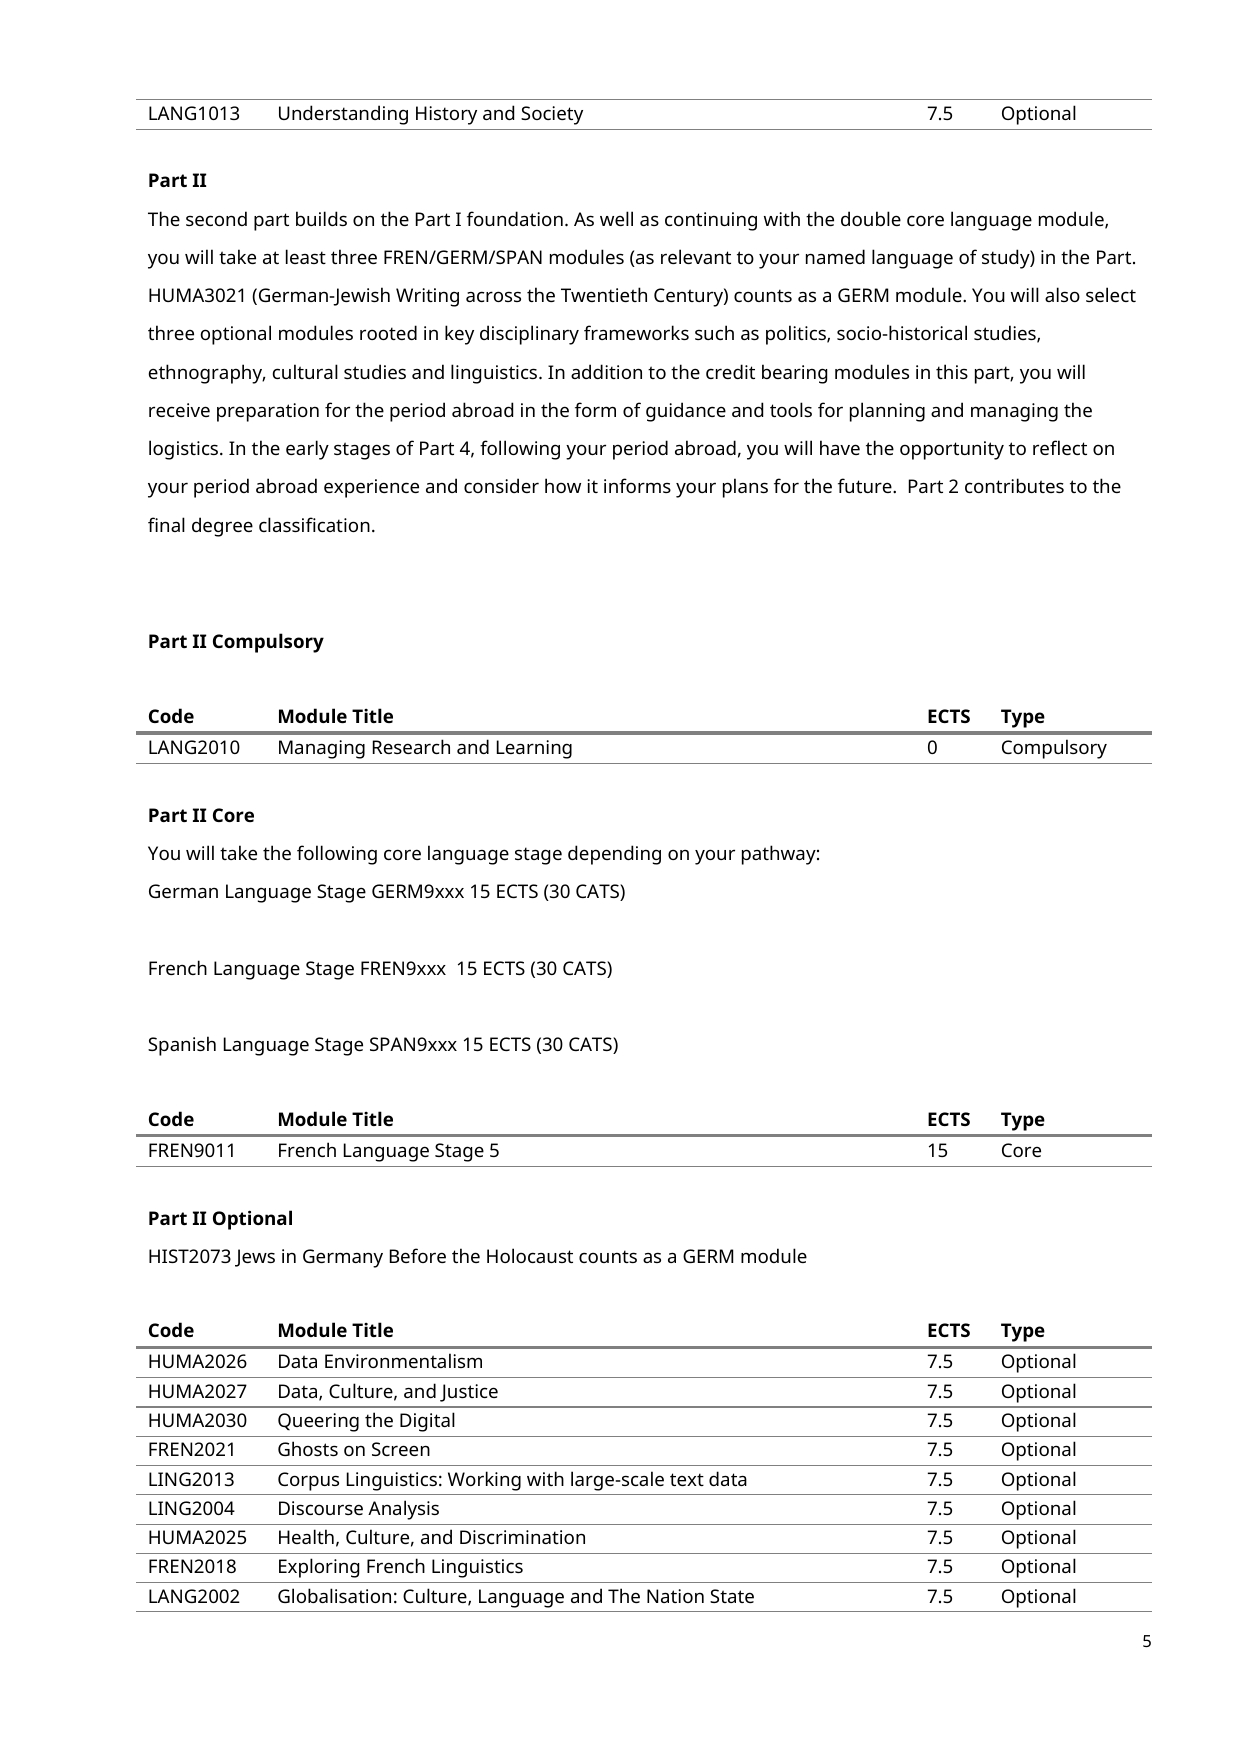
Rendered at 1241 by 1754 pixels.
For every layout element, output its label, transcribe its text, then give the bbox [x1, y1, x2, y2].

table_cell Code [136, 703, 266, 731]
table_cell 7.5 [916, 1495, 989, 1523]
table_cell Health, Culture, and Discrimination [266, 1525, 916, 1553]
table_cell Code [136, 1106, 266, 1134]
table_cell French Language Stage 5 [266, 1137, 916, 1166]
table_cell LANG1013 [136, 100, 266, 128]
table_cell Part II Core You will take the following core language stage depending on your pathway: German Language Stage GERM9xxx 15 ECTS (30 CATS) French Language Stage FREN9xxx 15 ECTS (30 CATS) Spanish Language Stage SPAN9xxx 15 ECTS (30 CATS) [136, 764, 1152, 1106]
table_cell Optional [989, 1349, 1152, 1377]
table_cell 7.5 [916, 1408, 989, 1436]
table_cell ECTS [916, 1318, 989, 1346]
table_cell ECTS [916, 703, 989, 731]
table_cell HUMA2027 [136, 1378, 266, 1406]
table_cell Code [136, 1318, 266, 1346]
table_cell Globalisation: Culture, Language and The Nation State [266, 1583, 916, 1611]
table_cell ECTS [916, 1106, 989, 1134]
table_cell Optional [989, 1437, 1152, 1465]
table_cell Data, Culture, and Justice [266, 1378, 916, 1406]
table_cell Optional [989, 1583, 1152, 1611]
table_cell FREN2018 [136, 1554, 266, 1582]
table_cell Module Title [266, 1318, 916, 1346]
table_cell 7.5 [916, 1349, 989, 1377]
table_cell Managing Research and Learning [266, 735, 916, 763]
table_cell Queering the Digital [266, 1408, 916, 1436]
table_cell 15 [916, 1137, 989, 1166]
table_cell HUMA2026 [136, 1349, 266, 1377]
table_cell Ghosts on Screen [266, 1437, 916, 1465]
table_cell Optional [989, 1554, 1152, 1582]
table_cell 7.5 [916, 1583, 989, 1611]
table_cell LANG2010 [136, 735, 266, 763]
table_cell Core [989, 1137, 1152, 1166]
table_cell 0 [916, 735, 989, 763]
table_cell 7.5 [916, 1466, 989, 1494]
table_cell Module Title [266, 703, 916, 731]
table_cell Module Title [266, 1106, 916, 1134]
table_cell LING2004 [136, 1495, 266, 1523]
table_cell Optional [989, 1378, 1152, 1406]
table_cell Part II Optional HIST2073 Jews in Germany Before the Holocaust counts as a GERM module [136, 1167, 1152, 1317]
table_cell 7.5 [916, 1437, 989, 1465]
table_cell Understanding History and Society [266, 100, 916, 128]
table_cell Optional [989, 100, 1152, 128]
table_cell FREN9011 [136, 1137, 266, 1166]
table_cell 7.5 [916, 100, 989, 128]
table_cell Exploring French Linguistics [266, 1554, 916, 1582]
table_cell Optional [989, 1525, 1152, 1553]
table_cell Compulsory [989, 735, 1152, 763]
table_cell Discourse Analysis [266, 1495, 916, 1523]
table_cell LANG2002 [136, 1583, 266, 1611]
table_cell Optional [989, 1408, 1152, 1436]
table_cell 7.5 [916, 1554, 989, 1582]
table_cell Type [989, 703, 1152, 731]
table_cell Part II The second part builds on the Part I foundation. As well as continuing with the double core language module, you will take at least three FREN/GERM/SPAN modules (as relevant to your named language of study) in the Part. HUMA3021 (German-Jewish Writing across the Twentieth Century) counts as a GERM module. You will also select three optional modules rooted in key disciplinary frameworks such as politics, socio-historical studies, ethnography, cultural studies and linguistics. In addition to the credit bearing modules in this part, you will receive preparation for the period abroad in the form of guidance and tools for planning and managing the logistics. In the early stages of Part 4, following your period abroad, you will have the opportunity to reflect on your period abroad experience and consider how it informs your plans for the future. Part 2 contributes to the final degree classification. [136, 130, 1152, 591]
table_cell FREN2021 [136, 1437, 266, 1465]
table_cell Type [989, 1318, 1152, 1346]
table_cell 7.5 [916, 1378, 989, 1406]
table_cell HUMA2025 [136, 1525, 266, 1553]
table_cell HUMA2030 [136, 1408, 266, 1436]
table_cell Optional [989, 1495, 1152, 1523]
table_cell Data Environmentalism [266, 1349, 916, 1377]
table_cell 7.5 [916, 1525, 989, 1553]
table_cell Part II Compulsory [136, 591, 1152, 703]
table_cell Type [989, 1106, 1152, 1134]
table_cell LING2013 [136, 1466, 266, 1494]
table_cell Optional [989, 1466, 1152, 1494]
table_cell Corpus Linguistics: Working with large-scale text data [266, 1466, 916, 1494]
